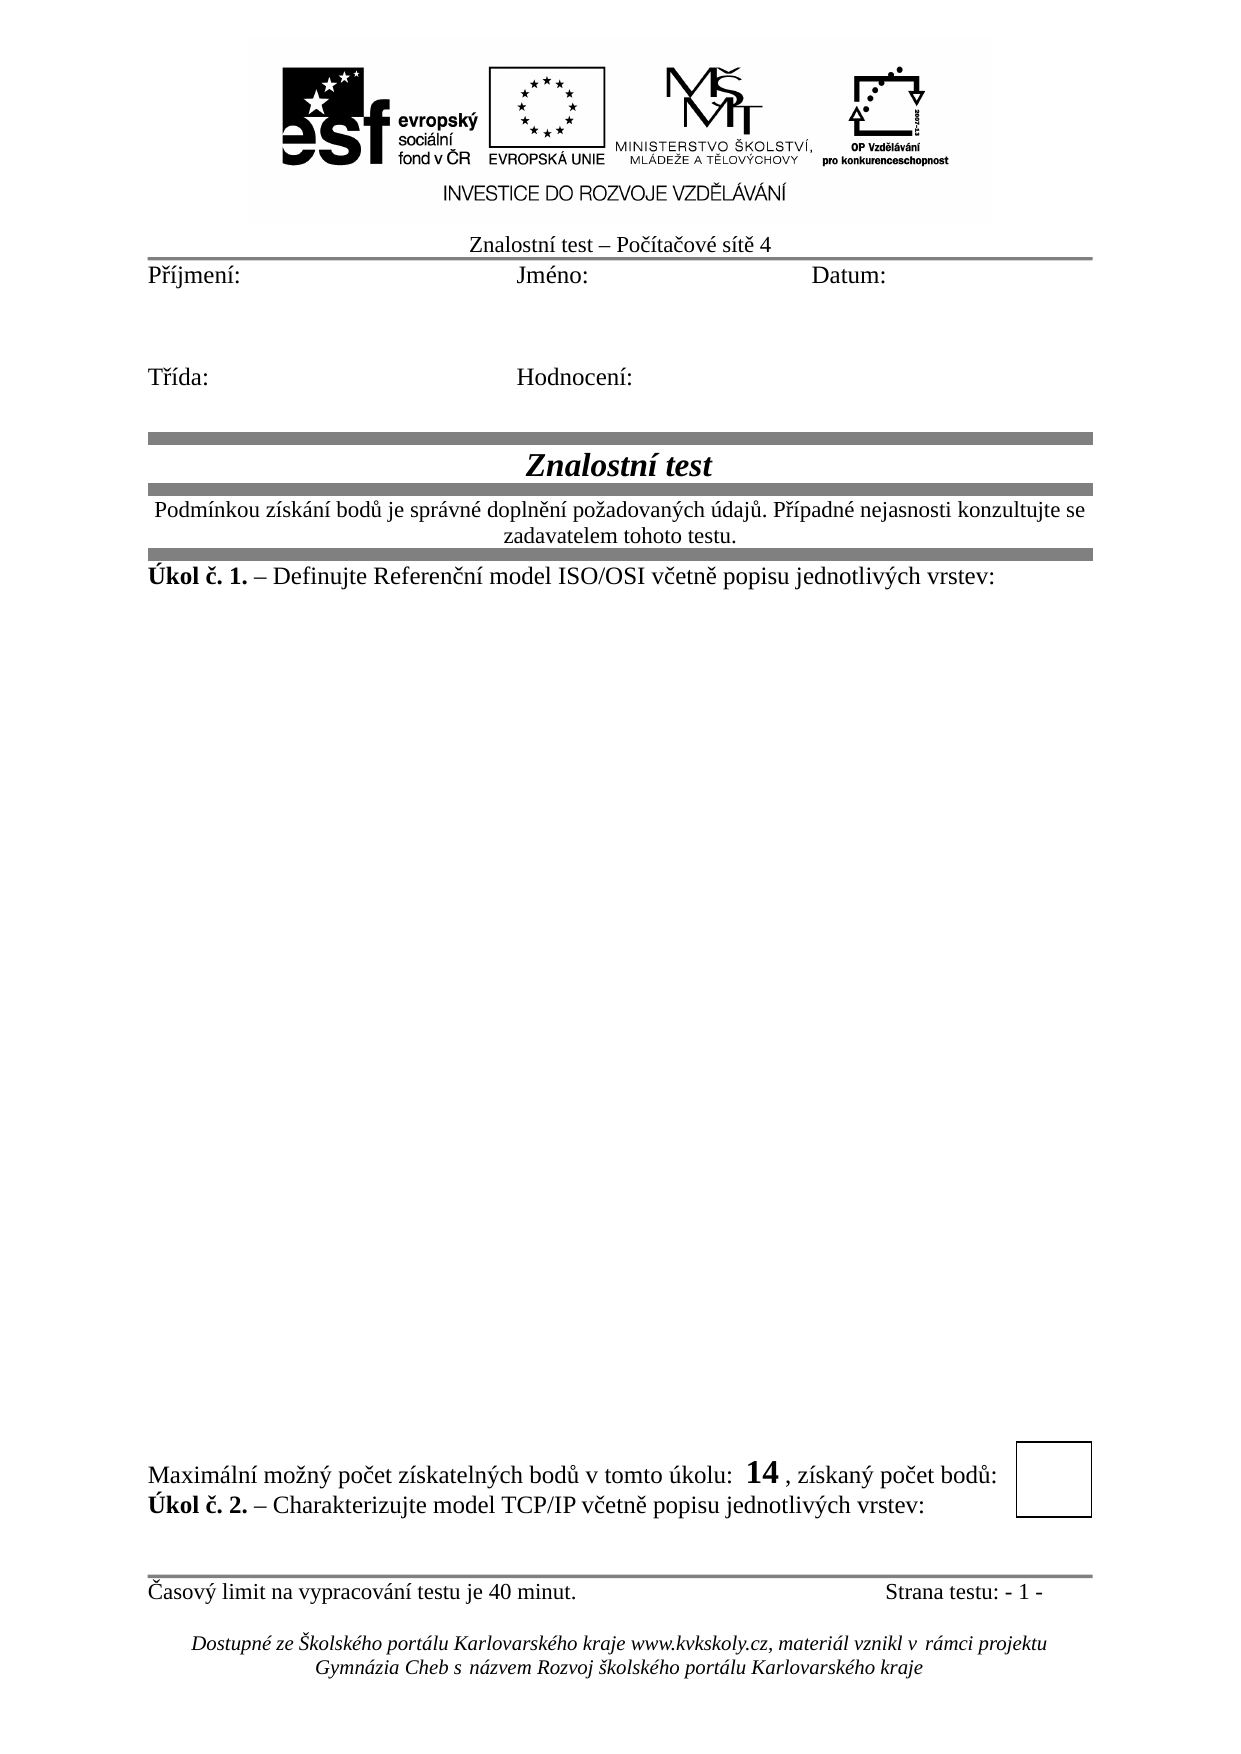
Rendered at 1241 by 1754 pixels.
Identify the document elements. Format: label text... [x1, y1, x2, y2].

text Příjmení: Jméno: Datum: [148, 261, 1093, 289]
text Úkol č. 2. – Charakterizujte model TCP/IP včetně popisu jednotlivých vrstev: [148, 1491, 1093, 1519]
text Podmínkou získání bodů je správné doplnění požadovaných údajů. Případné nejasnosti konzultujte se zadavatelem tohoto testu. [148, 496, 1093, 548]
subtitle Znalostní test [148, 445, 1093, 483]
subtitle Třída: Hodnocení: [148, 362, 1093, 391]
text [1017, 1452, 1091, 1491]
text Maximální možný počet získatelných bodů v tomto úkolu: 14 , získaný počet bodů: [148, 1452, 1016, 1491]
text Úkol č. 1. – Definujte Referenční model ISO/OSI včetně popisu jednotlivých vrstev: [148, 561, 1093, 590]
